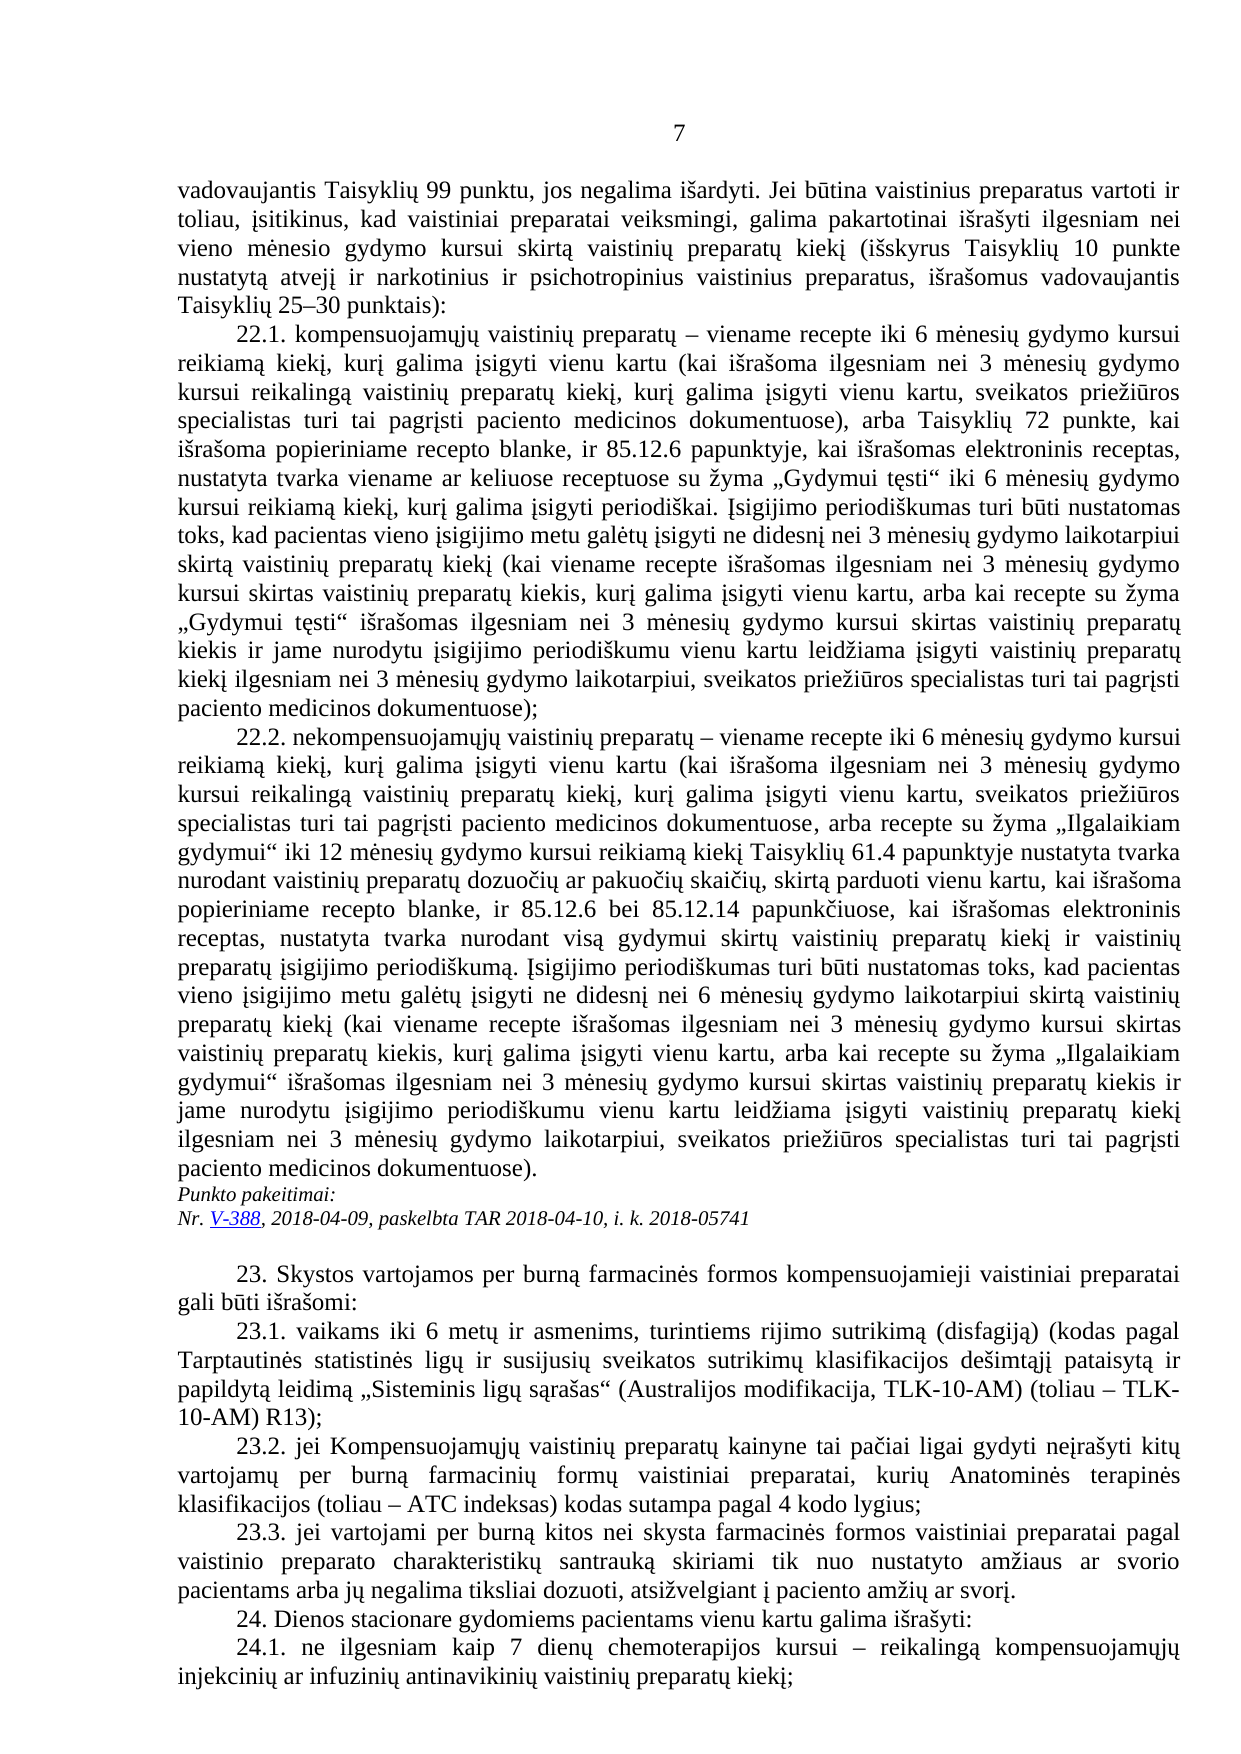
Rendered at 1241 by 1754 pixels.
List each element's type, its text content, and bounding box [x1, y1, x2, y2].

text 23.2. jei Kompensuojamųjų vaistinių preparatų kainyne tai pačiai ligai gydyti neįrašyti kitų vartojamų per burną farmacinių formų vaistiniai preparatai, kurių Anatominės terapinės klasifikacijos (toliau – ATC indeksas) kodas sutampa pagal 4 kodo lygius; [177, 1431, 1181, 1517]
text 23.3. jei vartojami per burną kitos nei skysta farmacinės formos vaistiniai preparatai pagal vaistinio preparato charakteristikų santrauką skiriami tik nuo nustatyto amžiaus ar svorio pacientams arba jų negalima tiksliai dozuoti, atsižvelgiant į paciento amžių ar svorį. [177, 1517, 1181, 1604]
text vadovaujantis Taisyklių 99 punktu, jos negalima išardyti. Jei būtina vaistinius preparatus vartoti ir toliau, įsitikinus, kad vaistiniai preparatai veiksmingi, galima pakartotinai išrašyti ilgesniam nei vieno mėnesio gydymo kursui skirtą vaistinių preparatų kiekį (išskyrus Taisyklių 10 punkte nustatytą atvejį ir narkotinius ir psichotropinius vaistinius preparatus, išrašomus vadovaujantis Taisyklių 25–30 punktais): [177, 176, 1181, 319]
text 24.1. ne ilgesniam kaip 7 dienų chemoterapijos kursui – reikalingą kompensuojamųjų injekcinių ar infuzinių antinavikinių vaistinių preparatų kiekį; [177, 1632, 1181, 1690]
text 23.1. vaikams iki 6 metų ir asmenims, turintiems rijimo sutrikimą (disfagiją) (kodas pagal Tarptautinės statistinės ligų ir susijusių sveikatos sutrikimų klasifikacijos dešimtąjį pataisytą ir papildytą leidimą „Sisteminis ligų sąrašas“ (Australijos modifikacija, TLK-10-AM) (toliau – TLK-10-AM) R13); [177, 1316, 1181, 1431]
text 22.1. kompensuojamųjų vaistinių preparatų – viename recepte iki 6 mėnesių gydymo kursui reikiamą kiekį, kurį galima įsigyti vienu kartu (kai išrašoma ilgesniam nei 3 mėnesių gydymo kursui reikalingą vaistinių preparatų kiekį, kurį galima įsigyti vienu kartu, sveikatos priežiūros specialistas turi tai pagrįsti paciento medicinos dokumentuose), arba Taisyklių 72 punkte, kai išrašoma popieriniame recepto blanke, ir 85.12.6 papunktyje, kai išrašomas elektroninis receptas, nustatyta tvarka viename ar keliuose receptuose su žyma „Gydymui tęsti“ iki 6 mėnesių gydymo kursui reikiamą kiekį, kurį galima įsigyti periodiškai. Įsigijimo periodiškumas turi būti nustatomas toks, kad pacientas vieno įsigijimo metu galėtų įsigyti ne didesnį nei 3 mėnesių gydymo laikotarpiui skirtą vaistinių preparatų kiekį (kai viename recepte išrašomas ilgesniam nei 3 mėnesių gydymo kursui skirtas vaistinių preparatų kiekis, kurį galima įsigyti vienu kartu, arba kai recepte su žyma „Gydymui tęsti“ išrašomas ilgesniam nei 3 mėnesių gydymo kursui skirtas vaistinių preparatų kiekis ir jame nurodytu įsigijimo periodiškumu vienu kartu leidžiama įsigyti vaistinių preparatų kiekį ilgesniam nei 3 mėnesių gydymo laikotarpiui, sveikatos priežiūros specialistas turi tai pagrįsti paciento medicinos dokumentuose); [177, 319, 1181, 722]
text 23. Skystos vartojamos per burną farmacinės formos kompensuojamieji vaistiniai preparatai gali būti išrašomi: [177, 1259, 1181, 1316]
text Punkto pakeitimai: [177, 1182, 1181, 1206]
text 24. Dienos stacionare gydomiems pacientams vienu kartu galima išrašyti: [177, 1604, 1181, 1632]
text 22.2. nekompensuojamųjų vaistinių preparatų – viename recepte iki 6 mėnesių gydymo kursui reikiamą kiekį, kurį galima įsigyti vienu kartu (kai išrašoma ilgesniam nei 3 mėnesių gydymo kursui reikalingą vaistinių preparatų kiekį, kurį galima įsigyti vienu kartu, sveikatos priežiūros specialistas turi tai pagrįsti paciento medicinos dokumentuose, arba recepte su žyma „Ilgalaikiam gydymui“ iki 12 mėnesių gydymo kursui reikiamą kiekį Taisyklių 61.4 papunktyje nustatyta tvarka nurodant vaistinių preparatų dozuočių ar pakuočių skaičių, skirtą parduoti vienu kartu, kai išrašoma popieriniame recepto blanke, ir 85.12.6 bei 85.12.14 papunkčiuose, kai išrašomas elektroninis receptas, nustatyta tvarka nurodant visą gydymui skirtų vaistinių preparatų kiekį ir vaistinių preparatų įsigijimo periodiškumą. Įsigijimo periodiškumas turi būti nustatomas toks, kad pacientas vieno įsigijimo metu galėtų įsigyti ne didesnį nei 6 mėnesių gydymo laikotarpiui skirtą vaistinių preparatų kiekį (kai viename recepte išrašomas ilgesniam nei 3 mėnesių gydymo kursui skirtas vaistinių preparatų kiekis, kurį galima įsigyti vienu kartu, arba kai recepte su žyma „Ilgalaikiam gydymui“ išrašomas ilgesniam nei 3 mėnesių gydymo kursui skirtas vaistinių preparatų kiekis ir jame nurodytu įsigijimo periodiškumu vienu kartu leidžiama įsigyti vaistinių preparatų kiekį ilgesniam nei 3 mėnesių gydymo laikotarpiui, sveikatos priežiūros specialistas turi tai pagrįsti paciento medicinos dokumentuose). [177, 722, 1181, 1182]
text Nr. V-388, 2018-04-09, paskelbta TAR 2018-04-10, i. k. 2018-05741 [177, 1206, 1181, 1230]
